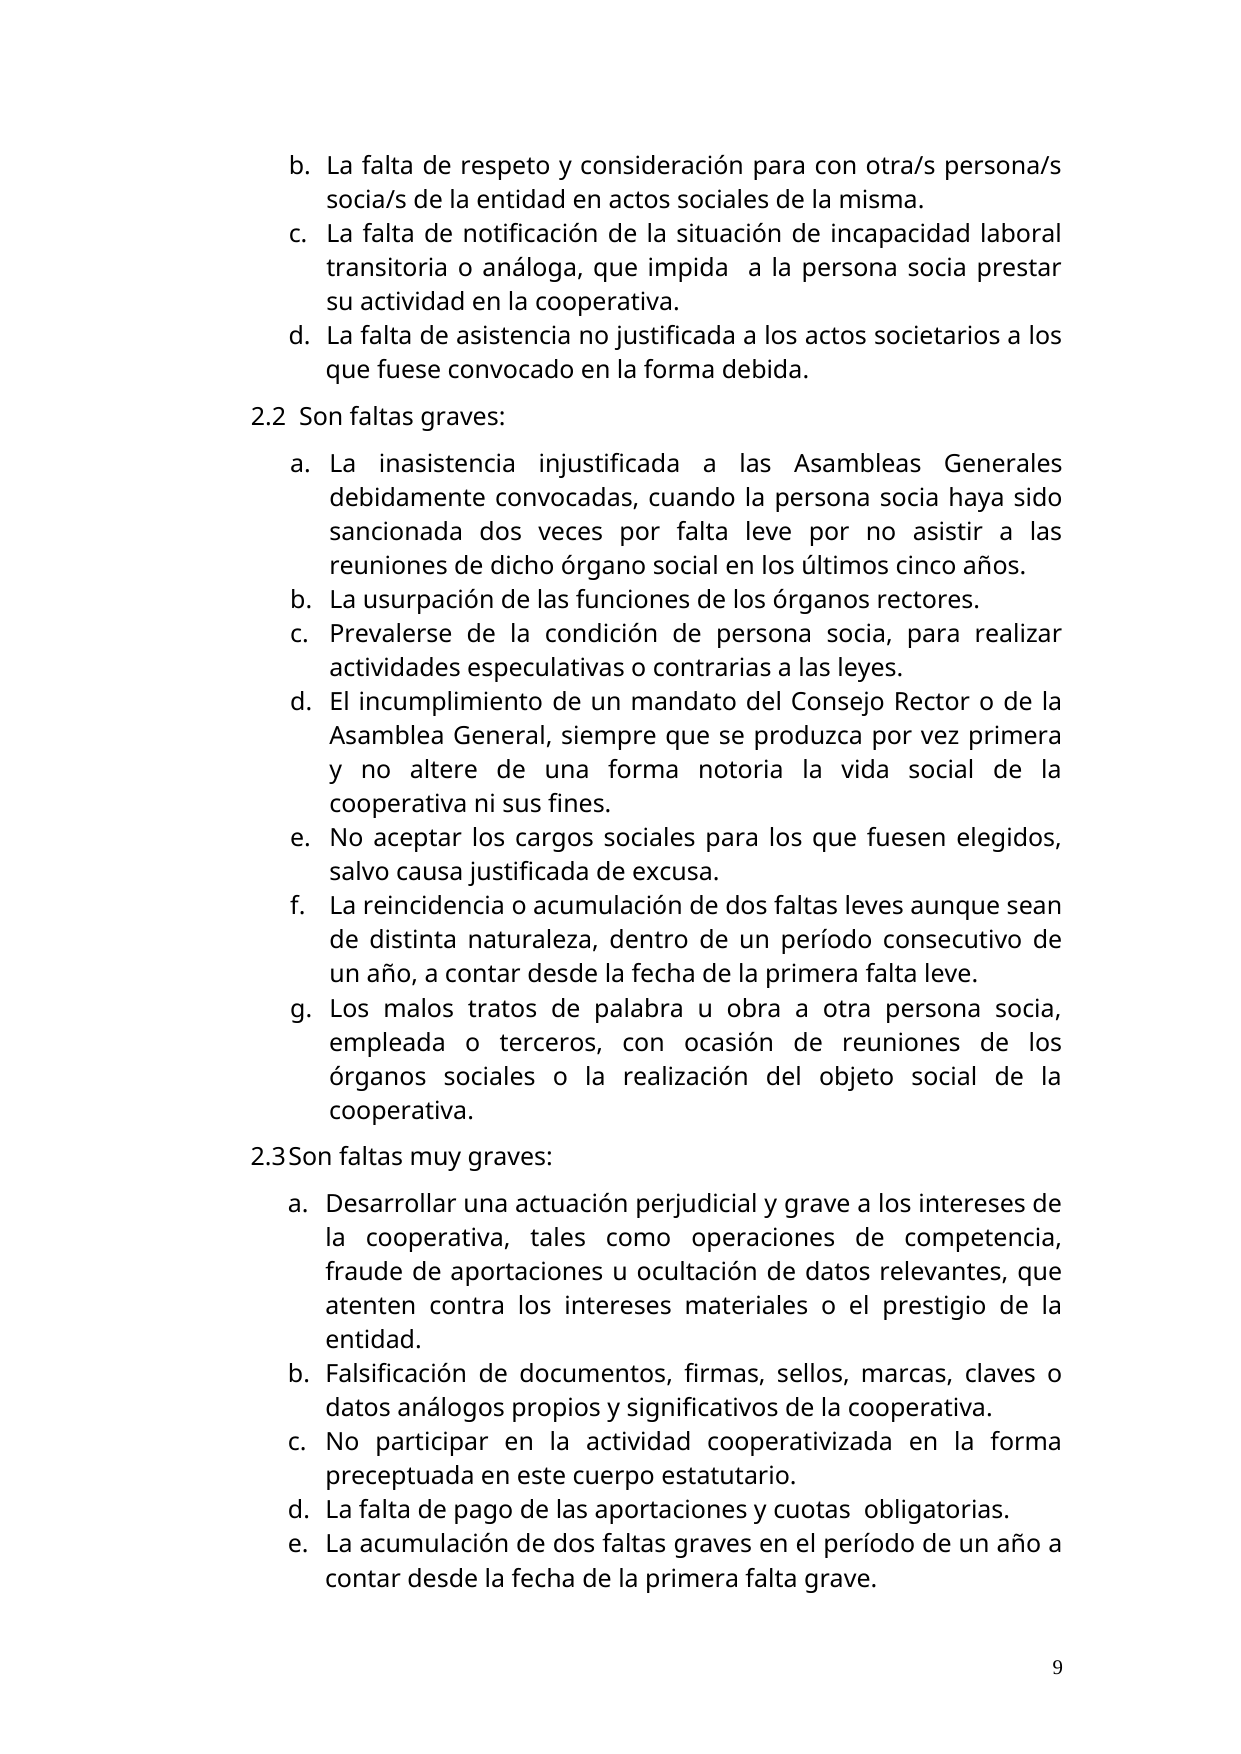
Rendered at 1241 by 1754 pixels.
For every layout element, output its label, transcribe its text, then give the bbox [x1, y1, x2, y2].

list Desarrollar una actuación perjudicial y grave a los intereses de la cooperativa, tales como operaciones de competencia, fraude de aportaciones u ocultación de datos relevantes, que atenten contra los intereses materiales o el prestigio de la entidad. [288, 1186, 1063, 1356]
list La falta de pago de las aportaciones y cuotas obligatorias. [288, 1492, 1063, 1526]
list Falsificación de documentos, firmas, sellos, marcas, claves o datos análogos propios y significativos de la cooperativa. [288, 1356, 1063, 1424]
list No participar en la actividad cooperativizada en la forma preceptuada en este cuerpo estatutario. [288, 1424, 1063, 1492]
list Los malos tratos de palabra u obra a otra persona socia, empleada o terceros, con ocasión de reuniones de los órganos sociales o la realización del objeto social de la cooperativa. [290, 990, 1063, 1126]
list La falta de asistencia no justificada a los actos societarios a los que fuese convocado en la forma debida. [288, 318, 1063, 386]
list No aceptar los cargos sociales para los que fuesen elegidos, salvo causa justificada de excusa. [290, 820, 1063, 888]
list Prevalerse de la condición de persona socia, para realizar actividades especulativas o contrarias a las leyes. [290, 616, 1063, 684]
list La falta de notificación de la situación de incapacidad laboral transitoria o análoga, que impida a la persona socia prestar su actividad en la cooperativa. [288, 216, 1063, 318]
text 2.2 Son faltas graves: [251, 399, 1063, 433]
list La usurpación de las funciones de los órganos rectores. [290, 581, 1063, 616]
list La acumulación de dos faltas graves en el período de un año a contar desde la fecha de la primera falta grave. [288, 1526, 1063, 1594]
list La falta de respeto y consideración para con otra/s persona/s socia/s de la entidad en actos sociales de la misma. [288, 148, 1063, 216]
list Son faltas muy graves: [250, 1139, 1063, 1173]
list La reincidencia o acumulación de dos faltas leves aunque sean de distinta naturaleza, dentro de un período consecutivo de un año, a contar desde la fecha de la primera falta leve. [290, 888, 1063, 990]
list La inasistencia injustificada a las Asambleas Generales debidamente convocadas, cuando la persona socia haya sido sancionada dos veces por falta leve por no asistir a las reuniones de dicho órgano social en los últimos cinco años. [290, 445, 1063, 581]
list El incumplimiento de un mandato del Consejo Rector o de la Asamblea General, siempre que se produzca por vez primera y no altere de una forma notoria la vida social de la cooperativa ni sus fines. [290, 684, 1063, 820]
